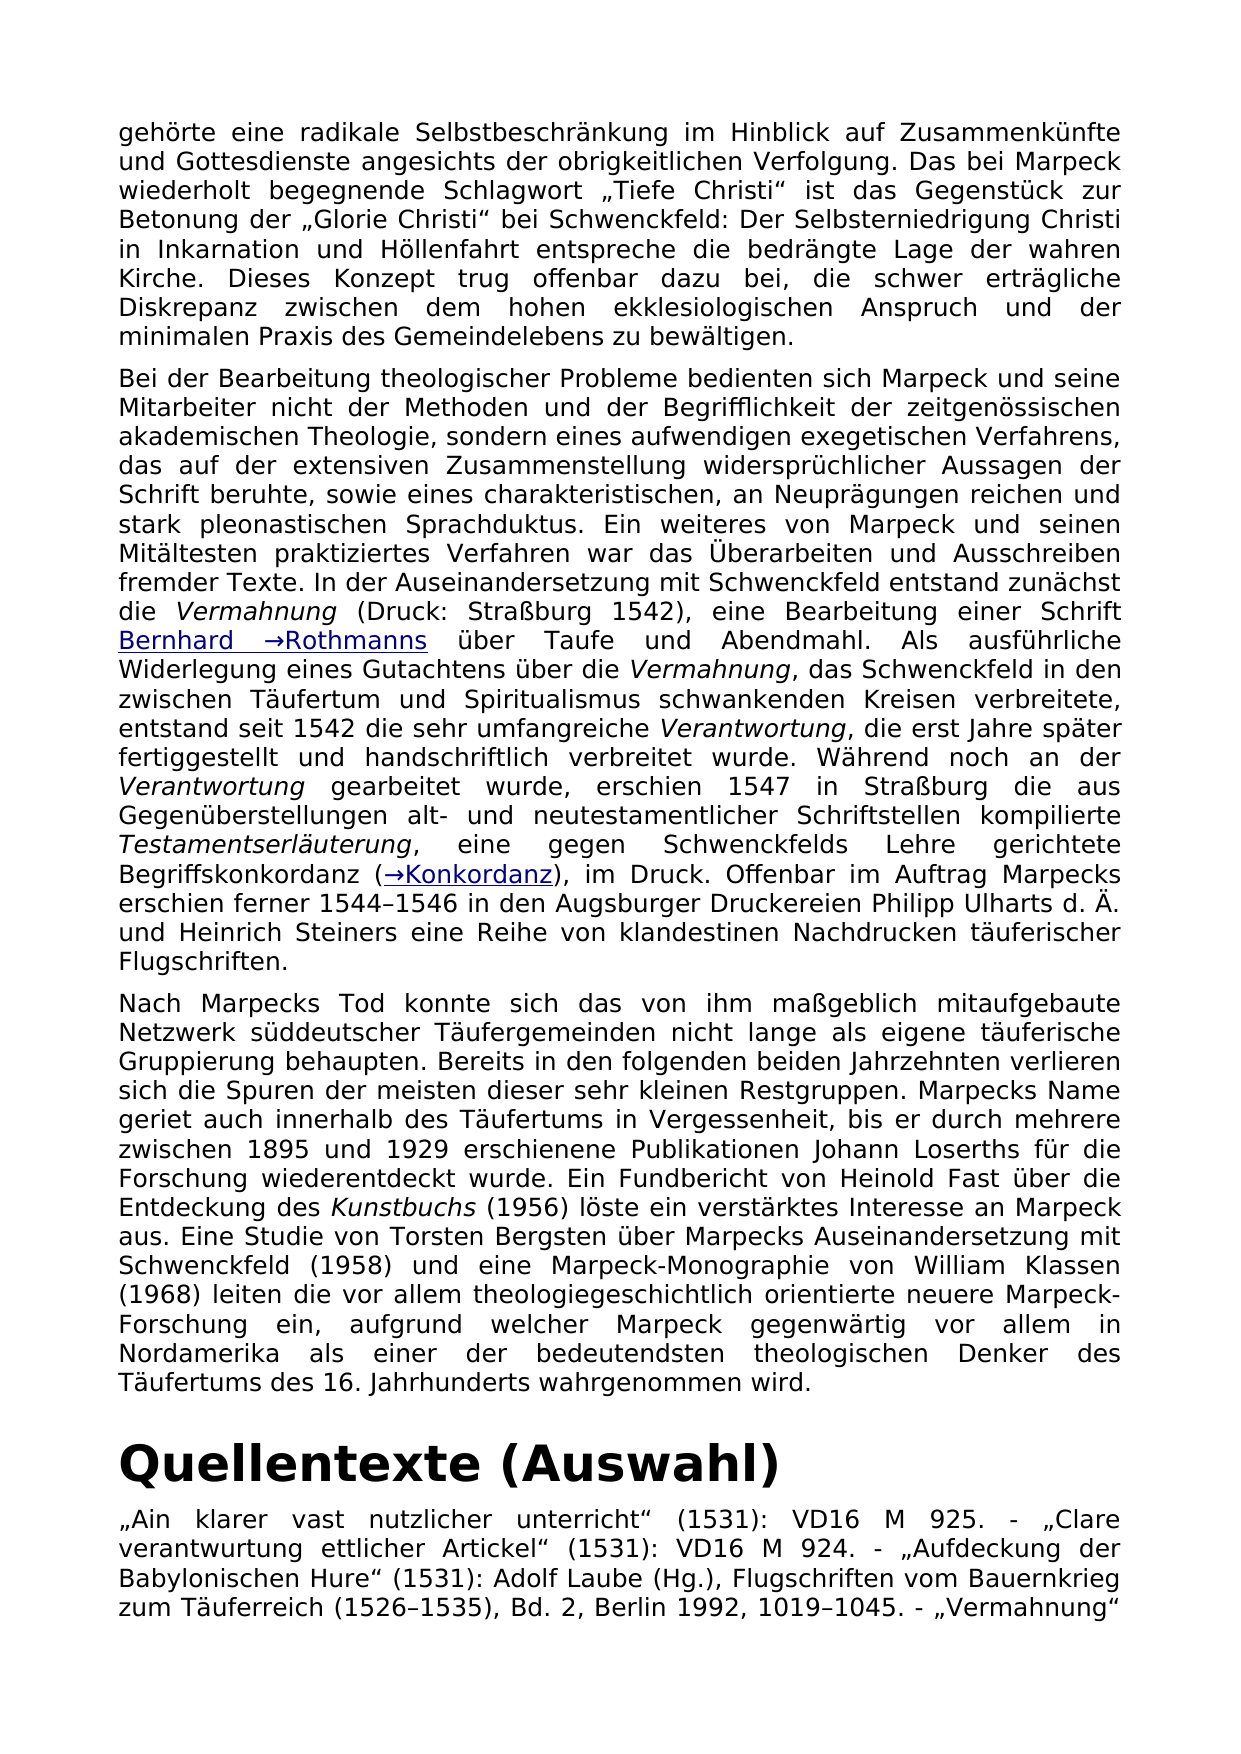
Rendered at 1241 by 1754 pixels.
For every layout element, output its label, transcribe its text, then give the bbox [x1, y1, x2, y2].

text „Ain klarer vast nutzlicher unterricht“ (1531): VD16 M 925. - „Clare verantwurtung ettlicher Artickel“ (1531): VD16 M 924. - „Aufdeckung der Babylonischen Hure“ (1531): Adolf Laube (Hg.), Flugschriften vom Bauernkrieg zum Täuferreich (1526–1535), Bd. 2, Berlin 1992, 1019–1045. - „Vermahnung“ [118, 1506, 1122, 1622]
text Bei der Bearbeitung theologischer Probleme bedienten sich Marpeck und seine Mitarbeiter nicht der Methoden und der Begrifflichkeit der zeitgenössischen akademischen Theologie, sondern eines aufwendigen exegetischen Verfahrens, das auf der extensiven Zusammenstellung widersprüchlicher Aussagen der Schrift beruhte, sowie eines charakteristischen, an Neuprägungen reichen und stark pleonastischen Sprachduktus. Ein weiteres von Marpeck und seinen Mitältesten praktiziertes Verfahren war das Überarbeiten und Ausschreiben fremder Texte. In der Auseinandersetzung mit Schwenckfeld entstand zunächst die Vermahnung (Druck: Straßburg 1542), eine Bearbeitung einer Schrift Bernhard →Rothmanns über Taufe und Abendmahl. Als ausführliche Widerlegung eines Gutachtens über die Vermahnung, das Schwenckfeld in den zwischen Täufertum und Spiritualismus schwankenden Kreisen verbreitete, entstand seit 1542 die sehr umfangreiche Verantwortung, die erst Jahre später fertiggestellt und handschriftlich verbreitet wurde. Während noch an der Verantwortung gearbeitet wurde, erschien 1547 in Straßburg die aus Gegenüberstellungen alt- und neutestamentlicher Schriftstellen kompilierte Testamentserläuterung, eine gegen Schwenckfelds Lehre gerichtete Begriffskonkordanz (→Konkordanz), im Druck. Offenbar im Auftrag Marpecks erschien ferner 1544–1546 in den Augsburger Druckereien Philipp Ulharts d. Ä. und Heinrich Steiners eine Reihe von klandestinen Nachdrucken täuferischer Flugschriften. [118, 364, 1122, 976]
text gehörte eine radikale Selbstbeschränkung im Hinblick auf Zusammenkünfte und Gottesdienste angesichts der obrigkeitlichen Verfolgung. Das bei Marpeck wiederholt begegnende Schlagwort „Tiefe Christi“ ist das Gegenstück zur Betonung der „Glorie Christi“ bei Schwenckfeld: Der Selbsterniedrigung Christi in Inkarnation und Höllenfahrt entspreche die bedrängte Lage der wahren Kirche. Dieses Konzept trug offenbar dazu bei, die schwer erträgliche Diskrepanz zwischen dem hohen ekklesiologischen Anspruch und der minimalen Praxis des Gemeindelebens zu bewältigen. [118, 118, 1122, 351]
subtitle Quellentexte (Auswahl) [118, 1435, 1122, 1493]
text Nach Marpecks Tod konnte sich das von ihm maßgeblich mitaufgebaute Netzwerk süddeutscher Täufergemeinden nicht lange als eigene täuferische Gruppierung behaupten. Bereits in den folgenden beiden Jahrzehnten verlieren sich die Spuren der meisten dieser sehr kleinen Restgruppen. Marpecks Name geriet auch innerhalb des Täufertums in Vergessenheit, bis er durch mehrere zwischen 1895 und 1929 erschienene Publikationen Johann Loserths für die Forschung wiederentdeckt wurde. Ein Fundbericht von Heinold Fast über die Entdeckung des Kunstbuchs (1956) löste ein verstärktes Interesse an Marpeck aus. Eine Studie von Torsten Bergsten über Marpecks Auseinandersetzung mit Schwenckfeld (1958) und eine Marpeck-Monographie von William Klassen (1968) leiten die vor allem theologiegeschichtlich orientierte neuere Marpeck-Forschung ein, aufgrund welcher Marpeck gegenwärtig vor allem in Nordamerika als einer der bedeutendsten theologischen Denker des Täufertums des 16. Jahrhunderts wahrgenommen wird. [118, 989, 1122, 1397]
